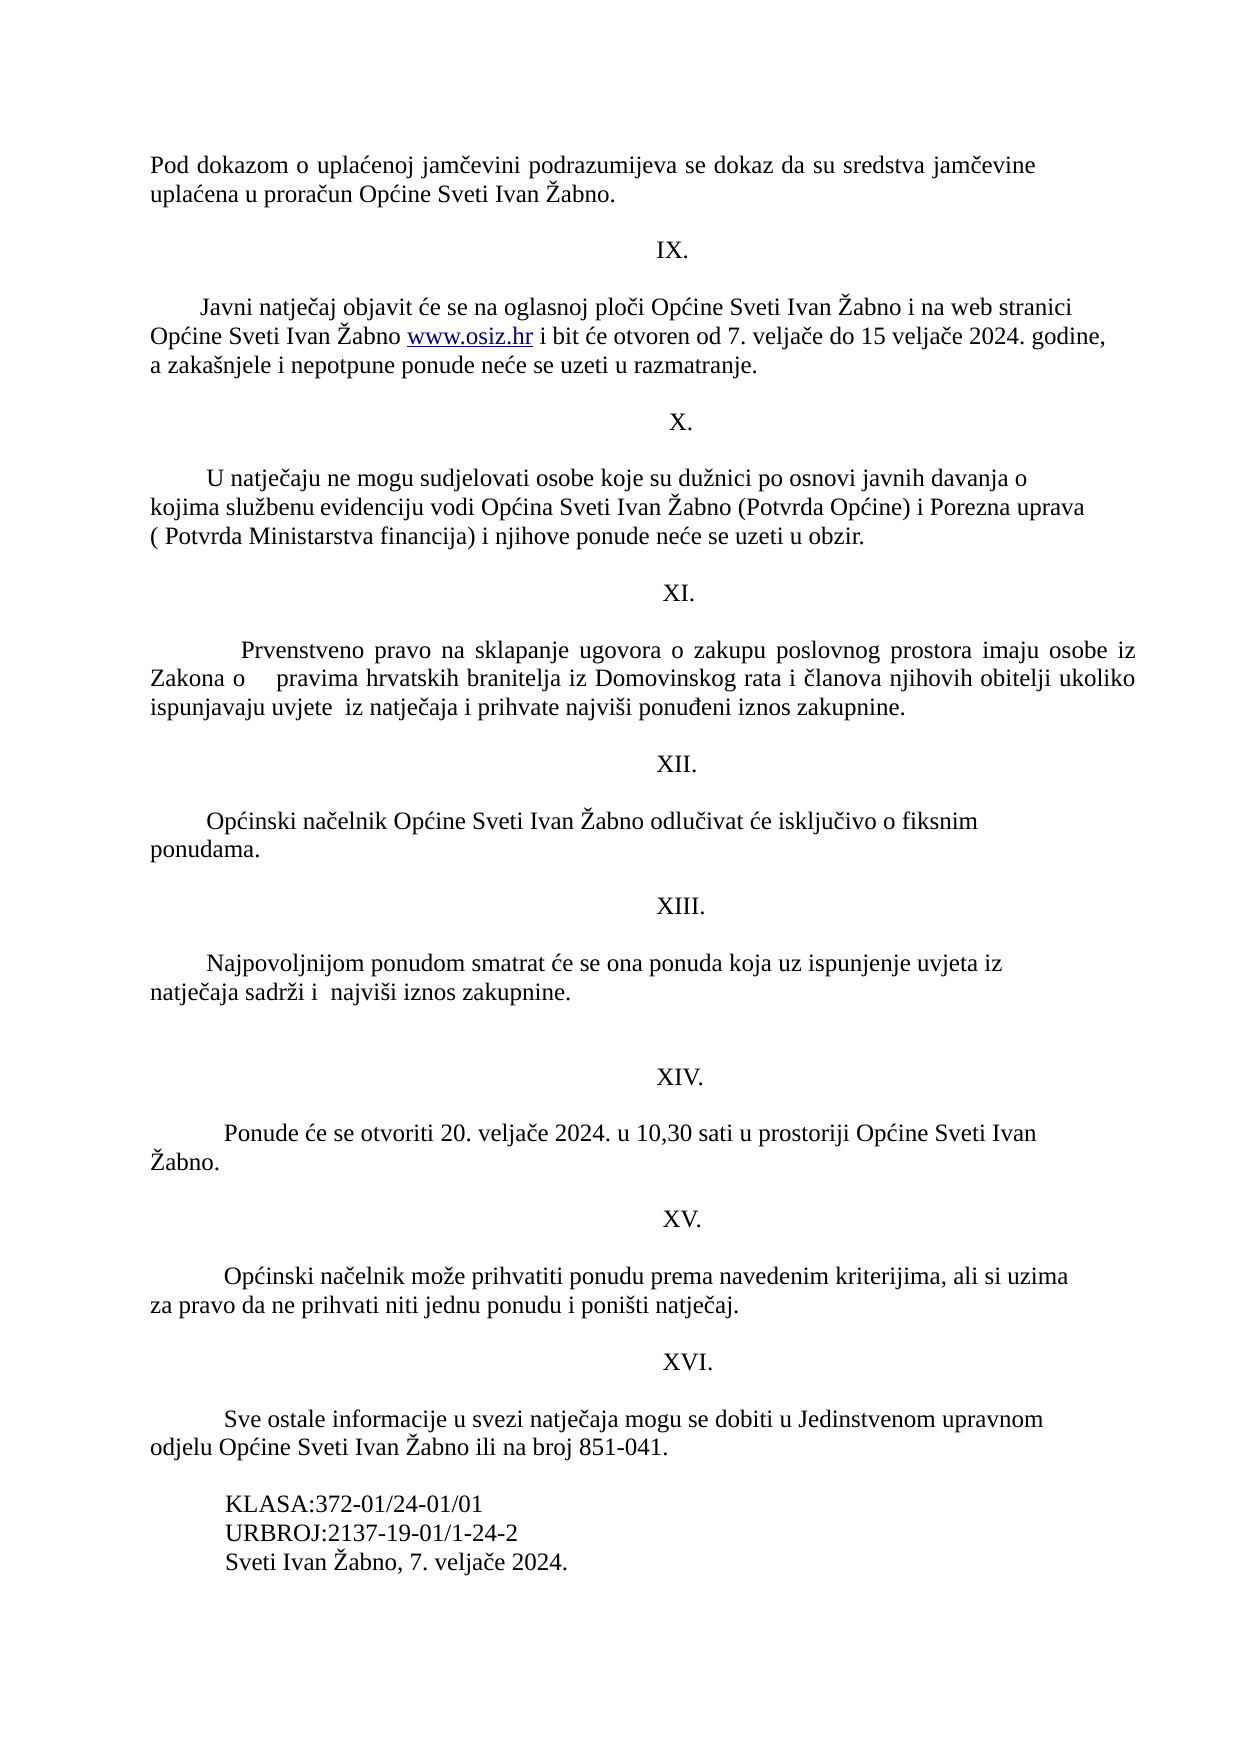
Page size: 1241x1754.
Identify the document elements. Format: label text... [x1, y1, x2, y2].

text URBROJ:2137-19-01/1-24-2 [225, 1518, 1090, 1547]
text X. [225, 407, 1090, 435]
text Pod dokazom o uplaćenoj jamčevini podrazumijeva se dokaz da su sredstva jamčevine uplaćena u proračun Općine Sveti Ivan Žabno. [150, 150, 1037, 207]
text KLASA:372-01/24-01/01 [225, 1489, 1090, 1518]
text Sve ostale informacije u svezi natječaja mogu se dobiti u Jedinstvenom upravnom odjelu Općine Sveti Ivan Žabno ili na broj 851-041. [150, 1404, 1090, 1461]
text XV. [225, 1204, 1090, 1233]
text Prvenstveno pravo na sklapanje ugovora o zakupu poslovnog prostora imaju osobe iz Zakona o pravima hrvatskih branitelja iz Domovinskog rata i članova njihovih obitelji ukoliko ispunjavaju uvjete iz natječaja i prihvate najviši ponuđeni iznos zakupnine. [150, 635, 1137, 721]
text Ponude će se otvoriti 20. veljače 2024. u 10,30 sati u prostoriji Općine Sveti Ivan Žabno. [150, 1118, 1090, 1176]
text XI. [225, 578, 1090, 607]
text XII. [225, 749, 1090, 778]
text U natječaju ne mogu sudjelovati osobe koje su dužnici po osnovi javnih davanja o kojima službenu evidenciju vodi Općina Sveti Ivan Žabno (Potvrda Općine) i Porezna uprava ( Potvrda Ministarstva financija) i njihove ponude neće se uzeti u obzir. [150, 463, 1090, 550]
text Javni natječaj objavit će se na oglasnoj ploči Općine Sveti Ivan Žabno i na web stranici Općine Sveti Ivan Žabno www.osiz.hr i bit će otvoren od 7. veljače do 15 veljače 2024. godine, a zakašnjele i nepotpune ponude neće se uzeti u razmatranje. [150, 292, 1120, 378]
text IX. [225, 236, 1090, 264]
text Najpovoljnijom ponudom smatrat će se ona ponuda koja uz ispunjenje uvjeta iz natječaja sadrži i najviši iznos zakupnine. [150, 948, 1090, 1006]
text XVI. [150, 1347, 1090, 1376]
text Sveti Ivan Žabno, 7. veljače 2024. [225, 1547, 1090, 1575]
text Općinski načelnik Općine Sveti Ivan Žabno odlučivat će isključivo o fiksnim ponudama. [150, 806, 1090, 863]
text XIII. [150, 891, 1090, 920]
text XIV. [150, 1062, 1090, 1090]
text Općinski načelnik može prihvatiti ponudu prema navedenim kriterijima, ali si uzima za pravo da ne prihvati niti jednu ponudu i poništi natječaj. [150, 1261, 1090, 1319]
